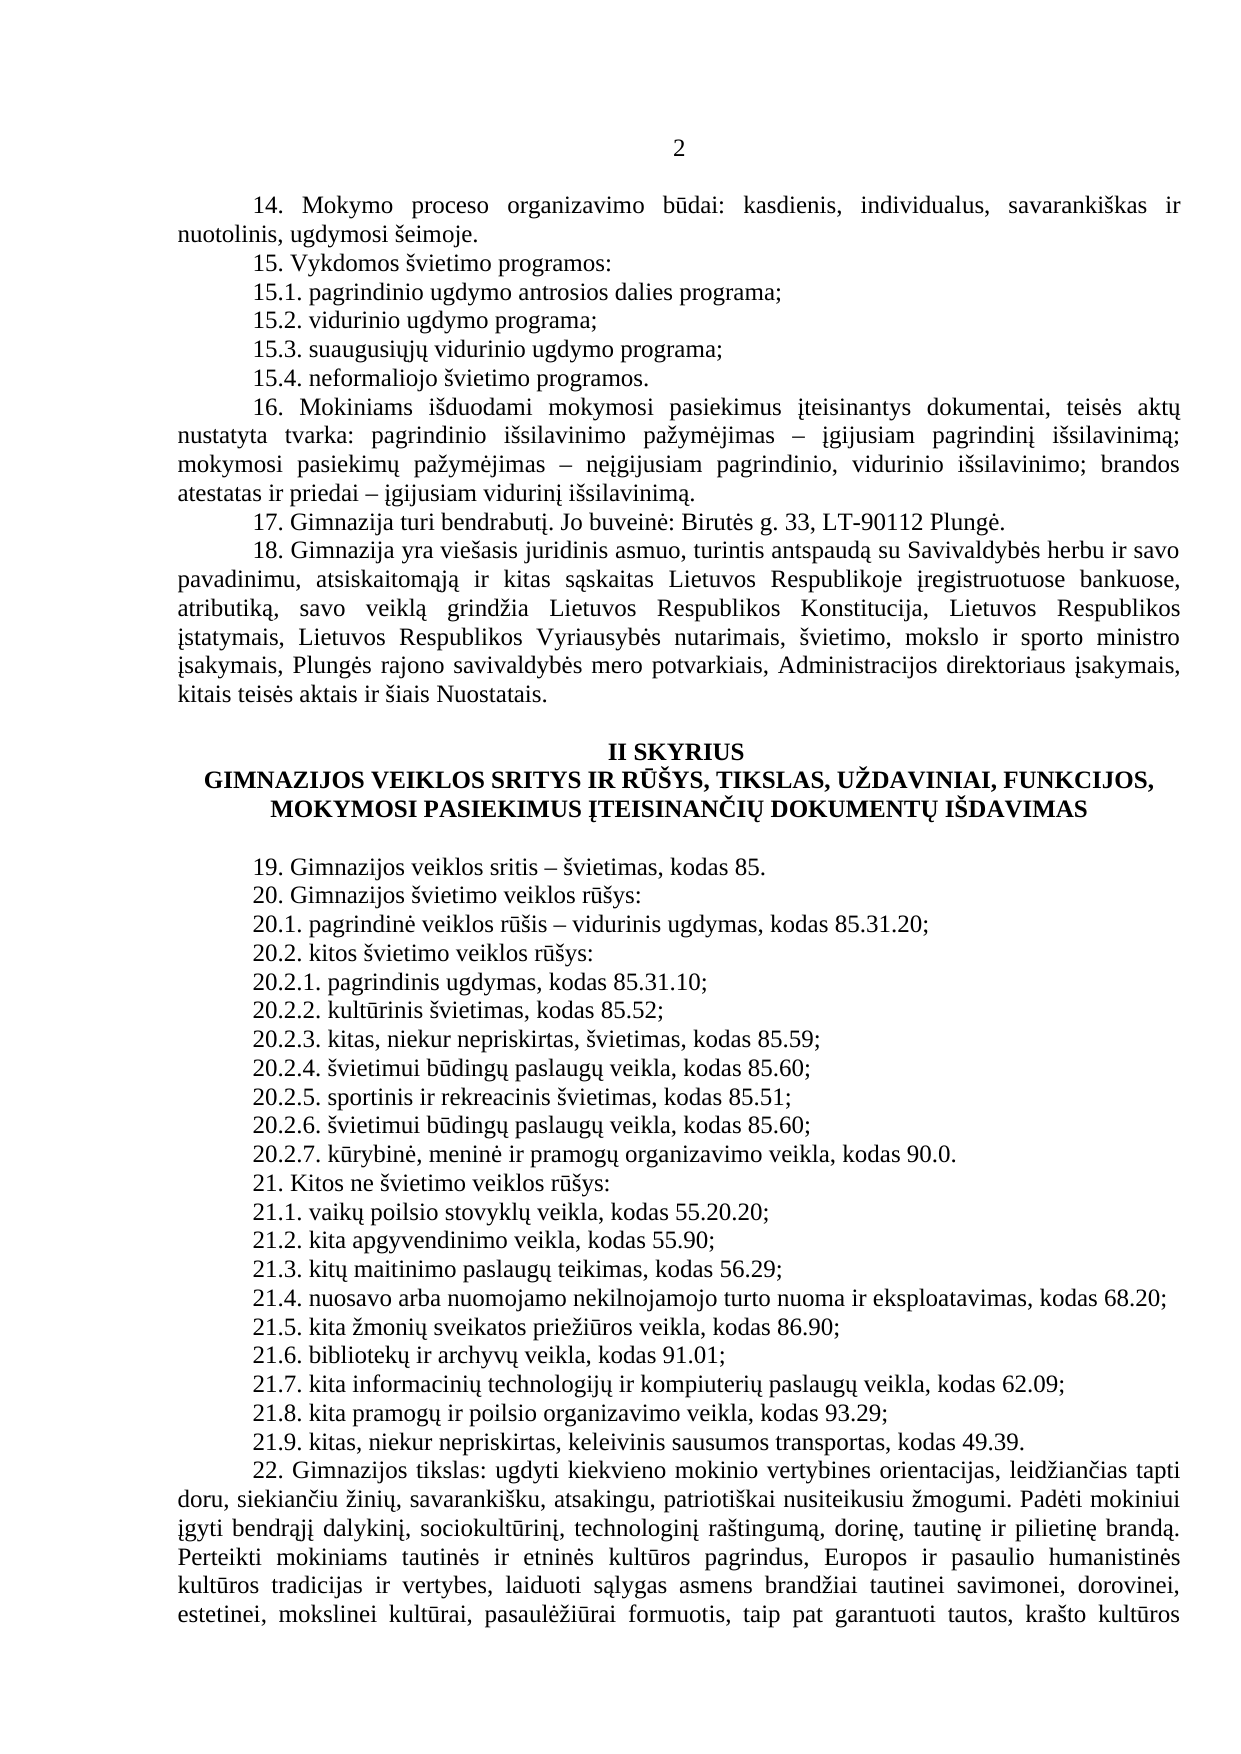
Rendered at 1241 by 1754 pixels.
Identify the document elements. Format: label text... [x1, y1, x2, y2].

text 16. Mokiniams išduodami mokymosi pasiekimus įteisinantys dokumentai, teisės aktų nustatyta tvarka: pagrindinio išsilavinimo pažymėjimas – įgijusiam pagrindinį išsilavinimą; mokymosi pasiekimų pažymėjimas – neįgijusiam pagrindinio, vidurinio išsilavinimo; brandos atestatas ir priedai – įgijusiam vidurinį išsilavinimą. [177, 392, 1181, 507]
text 15.3. suaugusiųjų vidurinio ugdymo programa; [177, 334, 1181, 363]
text 14. Mokymo proceso organizavimo būdai: kasdienis, individualus, savarankiškas ir nuotolinis, ugdymosi šeimoje. [177, 190, 1181, 248]
text 20.2.4. švietimui būdingų paslaugų veikla, kodas 85.60; [177, 1053, 1181, 1082]
text 18. Gimnazija yra viešasis juridinis asmuo, turintis antspaudą su Savivaldybės herbu ir savo pavadinimu, atsiskaitomąją ir kitas sąskaitas Lietuvos Respublikoje įregistruotuose bankuose, atributiką, savo veiklą grindžia Lietuvos Respublikos Konstitucija, Lietuvos Respublikos įstatymais, Lietuvos Respublikos Vyriausybės nutarimais, švietimo, mokslo ir sporto ministro įsakymais, Plungės rajono savivaldybės mero potvarkiais, Administracijos direktoriaus įsakymais, kitais teisės aktais ir šiais Nuostatais. [177, 535, 1181, 708]
text 21.4. nuosavo arba nuomojamo nekilnojamojo turto nuoma ir eksploatavimas, kodas 68.20; [177, 1283, 1181, 1312]
text 20.2.7. kūrybinė, meninė ir pramogų organizavimo veikla, kodas 90.0. [177, 1139, 1181, 1168]
text 17. Gimnazija turi bendrabutį. Jo buveinė: Birutės g. 33, LT-90112 Plungė. [177, 507, 1181, 535]
text 20.2.5. sportinis ir rekreacinis švietimas, kodas 85.51; [177, 1082, 1181, 1110]
text 21. Kitos ne švietimo veiklos rūšys: [177, 1168, 1181, 1197]
text 21.3. kitų maitinimo paslaugų teikimas, kodas 56.29; [177, 1254, 1181, 1283]
text GIMNAZIJOS VEIKLOS SRITYS IR RŪŠYS, TIKSLAS, UŽDAVINIAI, FUNKCIJOS, MOKYMOSI PASIEKIMUS ĮTEISINANČIŲ DOKUMENTŲ IŠDAVIMAS [177, 765, 1181, 823]
text 22. Gimnazijos tikslas: ugdyti kiekvieno mokinio vertybines orientacijas, leidžiančias tapti doru, siekiančiu žinių, savarankišku, atsakingu, patriotiškai nusiteikusiu žmogumi. Padėti mokiniui įgyti bendrąjį dalykinį, sociokultūrinį, technologinį raštingumą, dorinę, tautinę ir pilietinę brandą. Perteikti mokiniams tautinės ir etninės kultūros pagrindus, Europos ir pasaulio humanistinės kultūros tradicijas ir vertybes, laiduoti sąlygas asmens brandžiai tautinei savimonei, dorovinei, estetinei, mokslinei kultūrai, pasaulėžiūrai formuotis, taip pat garantuoti tautos, krašto kultūros [177, 1455, 1181, 1628]
text 21.6. bibliotekų ir archyvų veikla, kodas 91.01; [177, 1340, 1181, 1369]
text 20.1. pagrindinė veiklos rūšis – vidurinis ugdymas, kodas 85.31.20; [177, 909, 1181, 938]
text II SKYRIUS [177, 737, 1181, 765]
text 19. Gimnazijos veiklos sritis – švietimas, kodas 85. [177, 852, 1181, 880]
text 21.7. kita informacinių technologijų ir kompiuterių paslaugų veikla, kodas 62.09; [177, 1369, 1181, 1398]
text 20.2. kitos švietimo veiklos rūšys: [177, 938, 1181, 967]
text 20.2.2. kultūrinis švietimas, kodas 85.52; [177, 995, 1181, 1024]
text 21.2. kita apgyvendinimo veikla, kodas 55.90; [177, 1225, 1181, 1254]
text 15. Vykdomos švietimo programos: [177, 248, 1181, 277]
text 21.9. kitas, niekur nepriskirtas, keleivinis sausumos transportas, kodas 49.39. [177, 1427, 1181, 1455]
text 20.2.3. kitas, niekur nepriskirtas, švietimas, kodas 85.59; [177, 1024, 1181, 1053]
text 20.2.1. pagrindinis ugdymas, kodas 85.31.10; [177, 967, 1181, 995]
text 15.1. pagrindinio ugdymo antrosios dalies programa; [177, 277, 1181, 305]
text 20.2.6. švietimui būdingų paslaugų veikla, kodas 85.60; [177, 1110, 1181, 1139]
text 21.1. vaikų poilsio stovyklų veikla, kodas 55.20.20; [177, 1197, 1181, 1225]
text 21.8. kita pramogų ir poilsio organizavimo veikla, kodas 93.29; [177, 1398, 1181, 1427]
text 15.4. neformaliojo švietimo programos. [177, 363, 1181, 392]
text 20. Gimnazijos švietimo veiklos rūšys: [177, 880, 1181, 909]
text 21.5. kita žmonių sveikatos priežiūros veikla, kodas 86.90; [177, 1312, 1181, 1340]
text 15.2. vidurinio ugdymo programa; [177, 305, 1181, 334]
